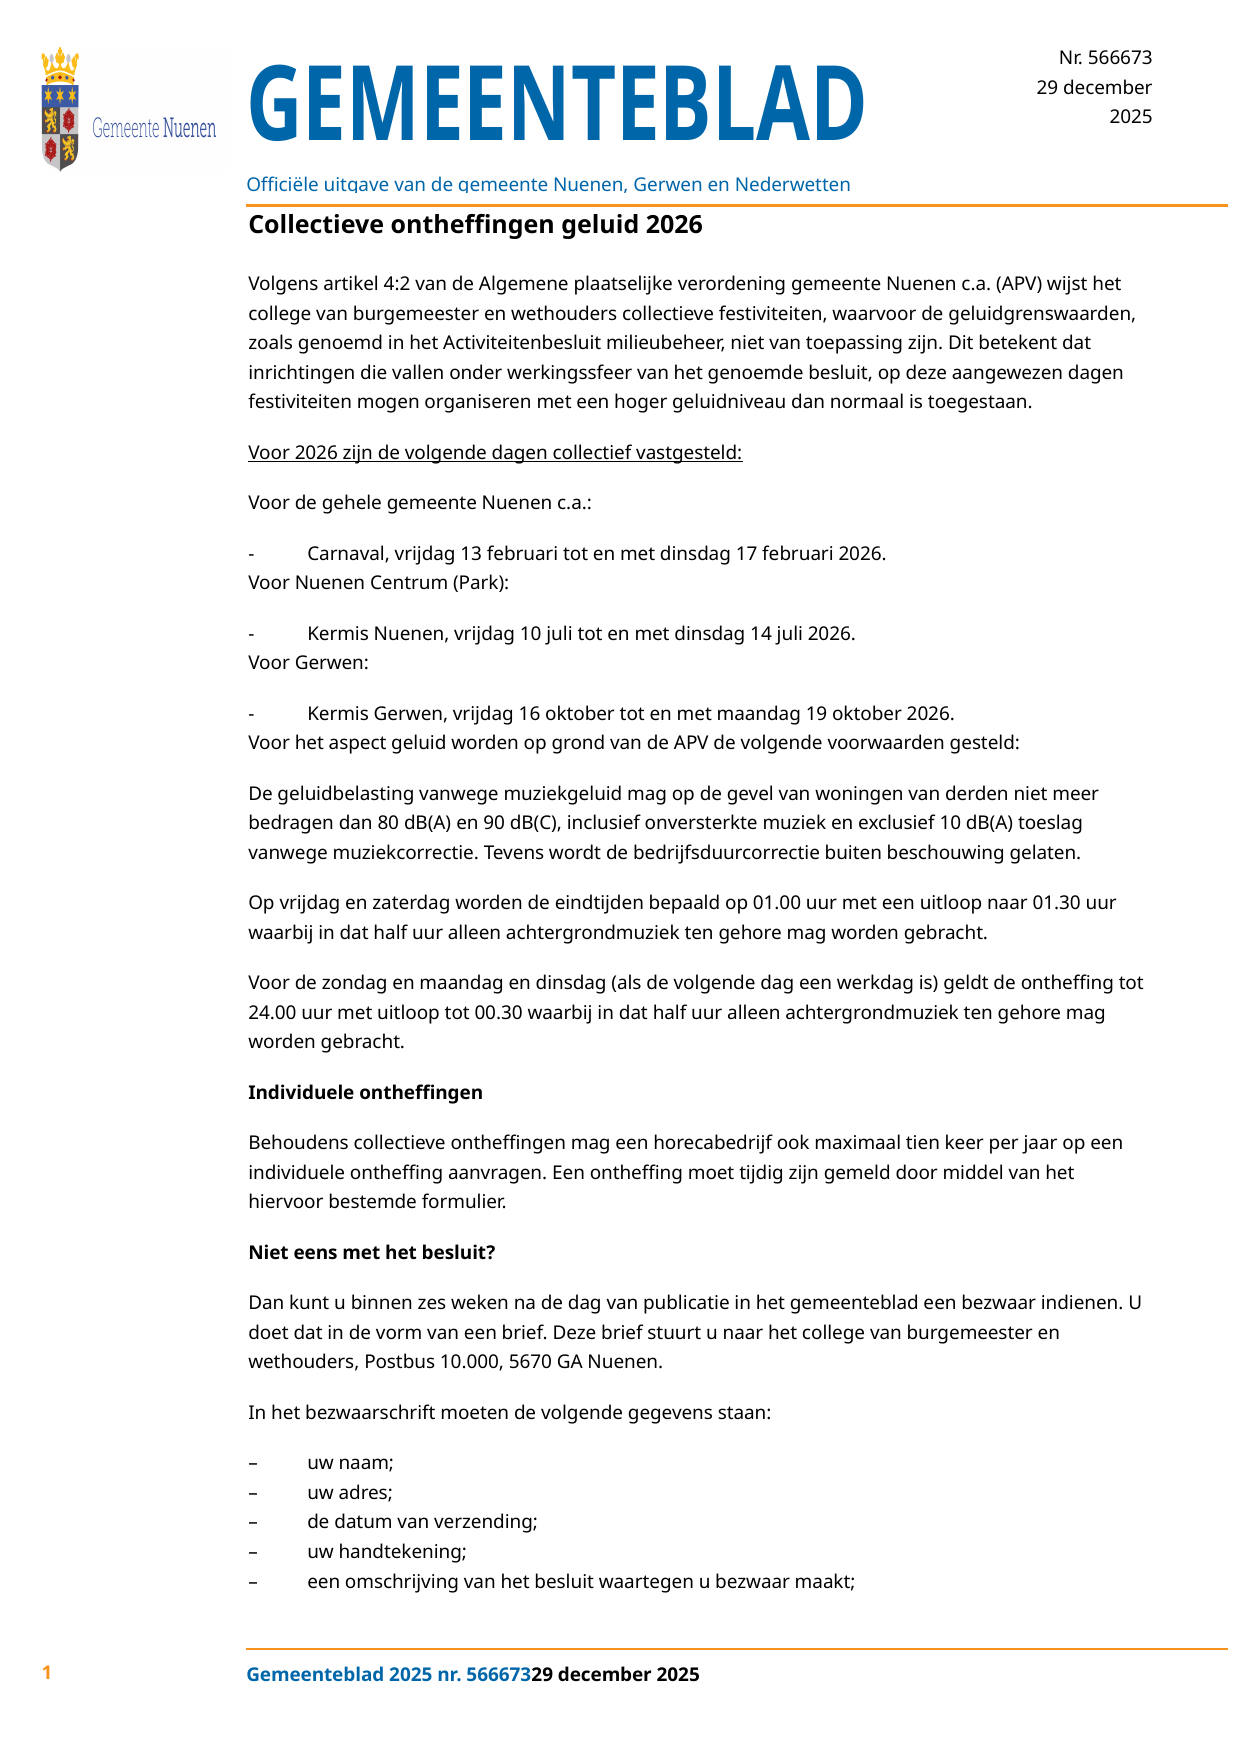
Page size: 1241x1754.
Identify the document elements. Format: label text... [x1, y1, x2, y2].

list Kermis Nuenen, vrijdag 10 juli tot en met dinsdag 14 juli 2026. [248, 620, 1152, 646]
text Behoudens collectieve ontheffingen mag een horecabedrijf ook maximaal tien keer per jaar op een individuele ontheffing aanvragen. Een ontheffing moet tijdig zijn gemeld door middel van het hiervoor bestemde formulier. [248, 1129, 1152, 1214]
text Collectieve ontheffingen geluid 2026 [248, 207, 1152, 241]
list een omschrijving van het besluit waartegen u bezwaar maakt; [248, 1568, 1152, 1593]
list uw adres; [248, 1479, 1152, 1505]
text Volgens artikel 4:2 van de Algemene plaatselijke verordening gemeente Nuenen c.a. (APV) wijst het college van burgemeester en wethouders collectieve festiviteiten, waarvoor de geluidgrenswaarden, zoals genoemd in het Activiteitenbesluit milieubeheer, niet van toepassing zijn. Dit betekent dat inrichtingen die vallen onder werkingssfeer van het genoemde besluit, op deze aangewezen dagen festiviteiten mogen organiseren met een hoger geluidniveau dan normaal is toegestaan. [248, 270, 1152, 414]
text De geluidbelasting vanwege muziekgeluid mag op de gevel van woningen van derden niet meer bedragen dan 80 dB(A) en 90 dB(C), inclusief onversterkte muziek en exclusief 10 dB(A) toeslag vanwege muziekcorrectie. Tevens wordt de bedrijfsduurcorrectie buiten beschouwing gelaten. [248, 780, 1152, 865]
text Niet eens met het besluit? [248, 1239, 1152, 1265]
text Voor Nuenen Centrum (Park): [248, 569, 1152, 595]
list uw handtekening; [248, 1538, 1152, 1564]
picture [41, 47, 231, 172]
text Voor de gehele gemeente Nuenen c.a.: [248, 489, 1152, 515]
text Individuele ontheffingen [248, 1079, 1152, 1105]
text Voor het aspect geluid worden op grond van de APV de volgende voorwaarden gesteld: [248, 729, 1152, 755]
text Dan kunt u binnen zes weken na de dag van publicatie in het gemeenteblad een bezwaar indienen. U doet dat in de vorm van een brief. Deze brief stuurt u naar het college van burgemeester en wethouders, Postbus 10.000, 5670 GA Nuenen. [248, 1289, 1152, 1374]
list Carnaval, vrijdag 13 februari tot en met dinsdag 17 februari 2026. [248, 540, 1152, 566]
text Voor de zondag en maandag en dinsdag (als de volgende dag een werkdag is) geldt de ontheffing tot 24.00 uur met uitloop tot 00.30 waarbij in dat half uur alleen achtergrondmuziek ten gehore mag worden gebracht. [248, 969, 1152, 1054]
text Voor Gerwen: [248, 649, 1152, 675]
text In het bezwaarschrift moeten de volgende gegevens staan: [248, 1399, 1152, 1425]
list Kermis Gerwen, vrijdag 16 oktober tot en met maandag 19 oktober 2026. [248, 700, 1152, 726]
list uw naam; [248, 1449, 1152, 1475]
list de datum van verzending; [248, 1509, 1152, 1534]
text Voor 2026 zijn de volgende dagen collectief vastgesteld: [248, 439, 1152, 465]
text Op vrijdag en zaterdag worden de eindtijden bepaald op 01.00 uur met een uitloop naar 01.30 uur waarbij in dat half uur alleen achtergrondmuziek ten gehore mag worden gebracht. [248, 889, 1152, 945]
